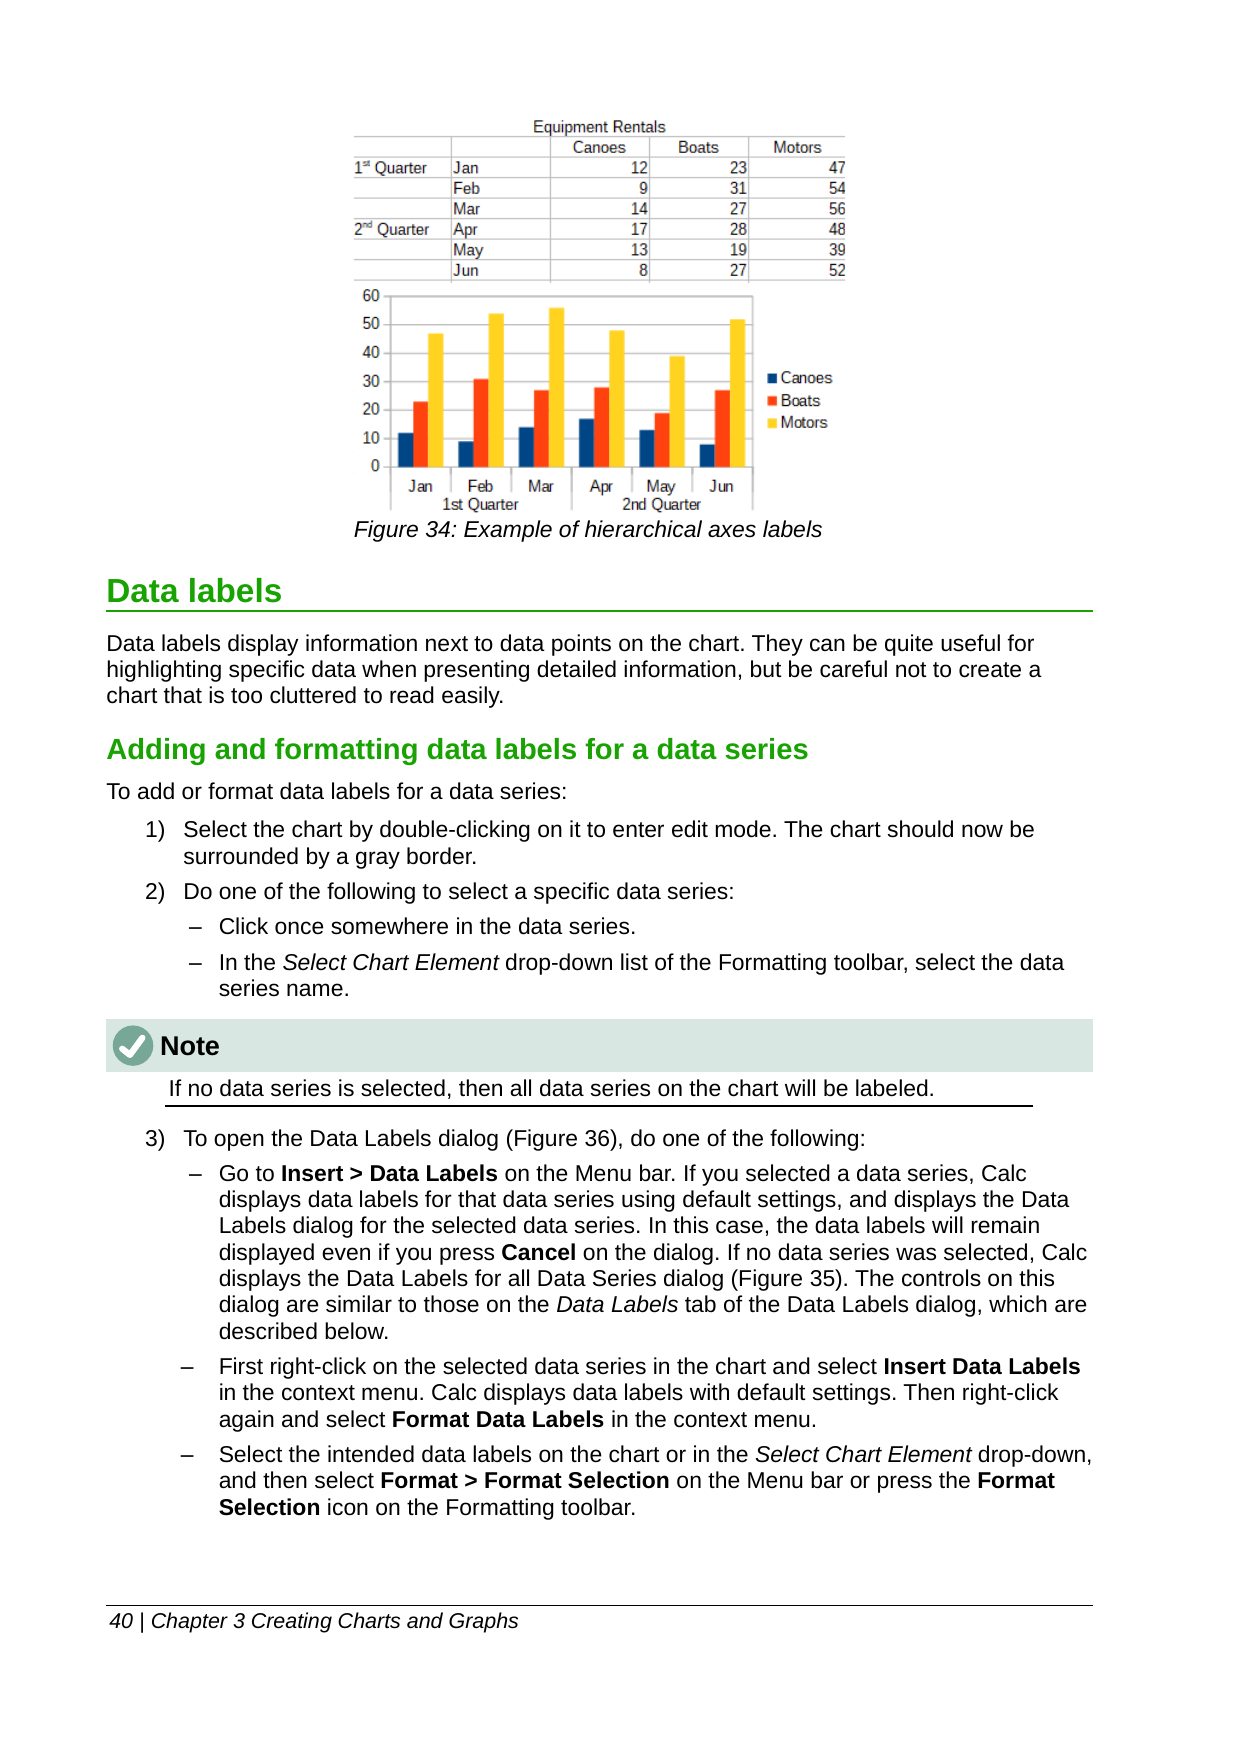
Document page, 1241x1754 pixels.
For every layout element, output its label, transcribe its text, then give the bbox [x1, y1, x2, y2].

list Select the intended data labels on the chart or in the Select Chart Element drop-down, and then select Format > Format Selection on the Menu bar or press the Format Selection icon on the Formatting toolbar. [181, 1441, 1093, 1520]
list Go to Insert > Data Labels on the Menu bar. If you selected a data series, Calc displays data labels for that data series using default settings, and displays the Data Labels dialog for the selected data series. In this case, the data labels will remain displayed even if you press Cancel on the dialog. If no data series was selected, Calc displays the Data Labels for all Data Series dialog (Figure 35). The controls on this dialog are similar to those on the Data Labels tab of the Data Labels dialog, which are described below. [189, 1160, 1093, 1344]
list Click once somewhere in the data series. [189, 913, 1093, 939]
list In the Select Chart Element drop-down list of the Formatting toolbar, select the data series name. [189, 948, 1093, 1001]
list First right-click on the selected data series in the chart and select Insert Data Labels in the context menu. Calc displays data labels with default settings. Then right-click again and select Format Data Labels in the context menu. [181, 1353, 1093, 1432]
picture [353, 118, 846, 516]
text Data labels display information next to data points on the chart. They can be quite useful for highlighting specific data when presenting detailed information, but be careful not to create a chart that is too cluttered to read easily. [106, 629, 1093, 709]
list Do one of the following to select a specific data series: [165, 878, 1093, 904]
text If no data series is selected, then all data series on the chart will be labeled. [165, 1072, 1033, 1105]
subtitle Note [106, 1019, 1093, 1072]
subtitle Data labels [106, 571, 1093, 610]
list Select the chart by double-clicking on it to enter edit mode. The chart should now be surrounded by a gray border. [165, 816, 1093, 869]
subtitle Adding and formatting data labels for a data series [106, 732, 1093, 766]
list To open the Data Labels dialog (Figure 36), do one of the following: [165, 1124, 1093, 1151]
text Figure 34: Example of hierarchical axes labels [354, 516, 845, 542]
list To add or format data labels for a data series: [106, 778, 1093, 804]
